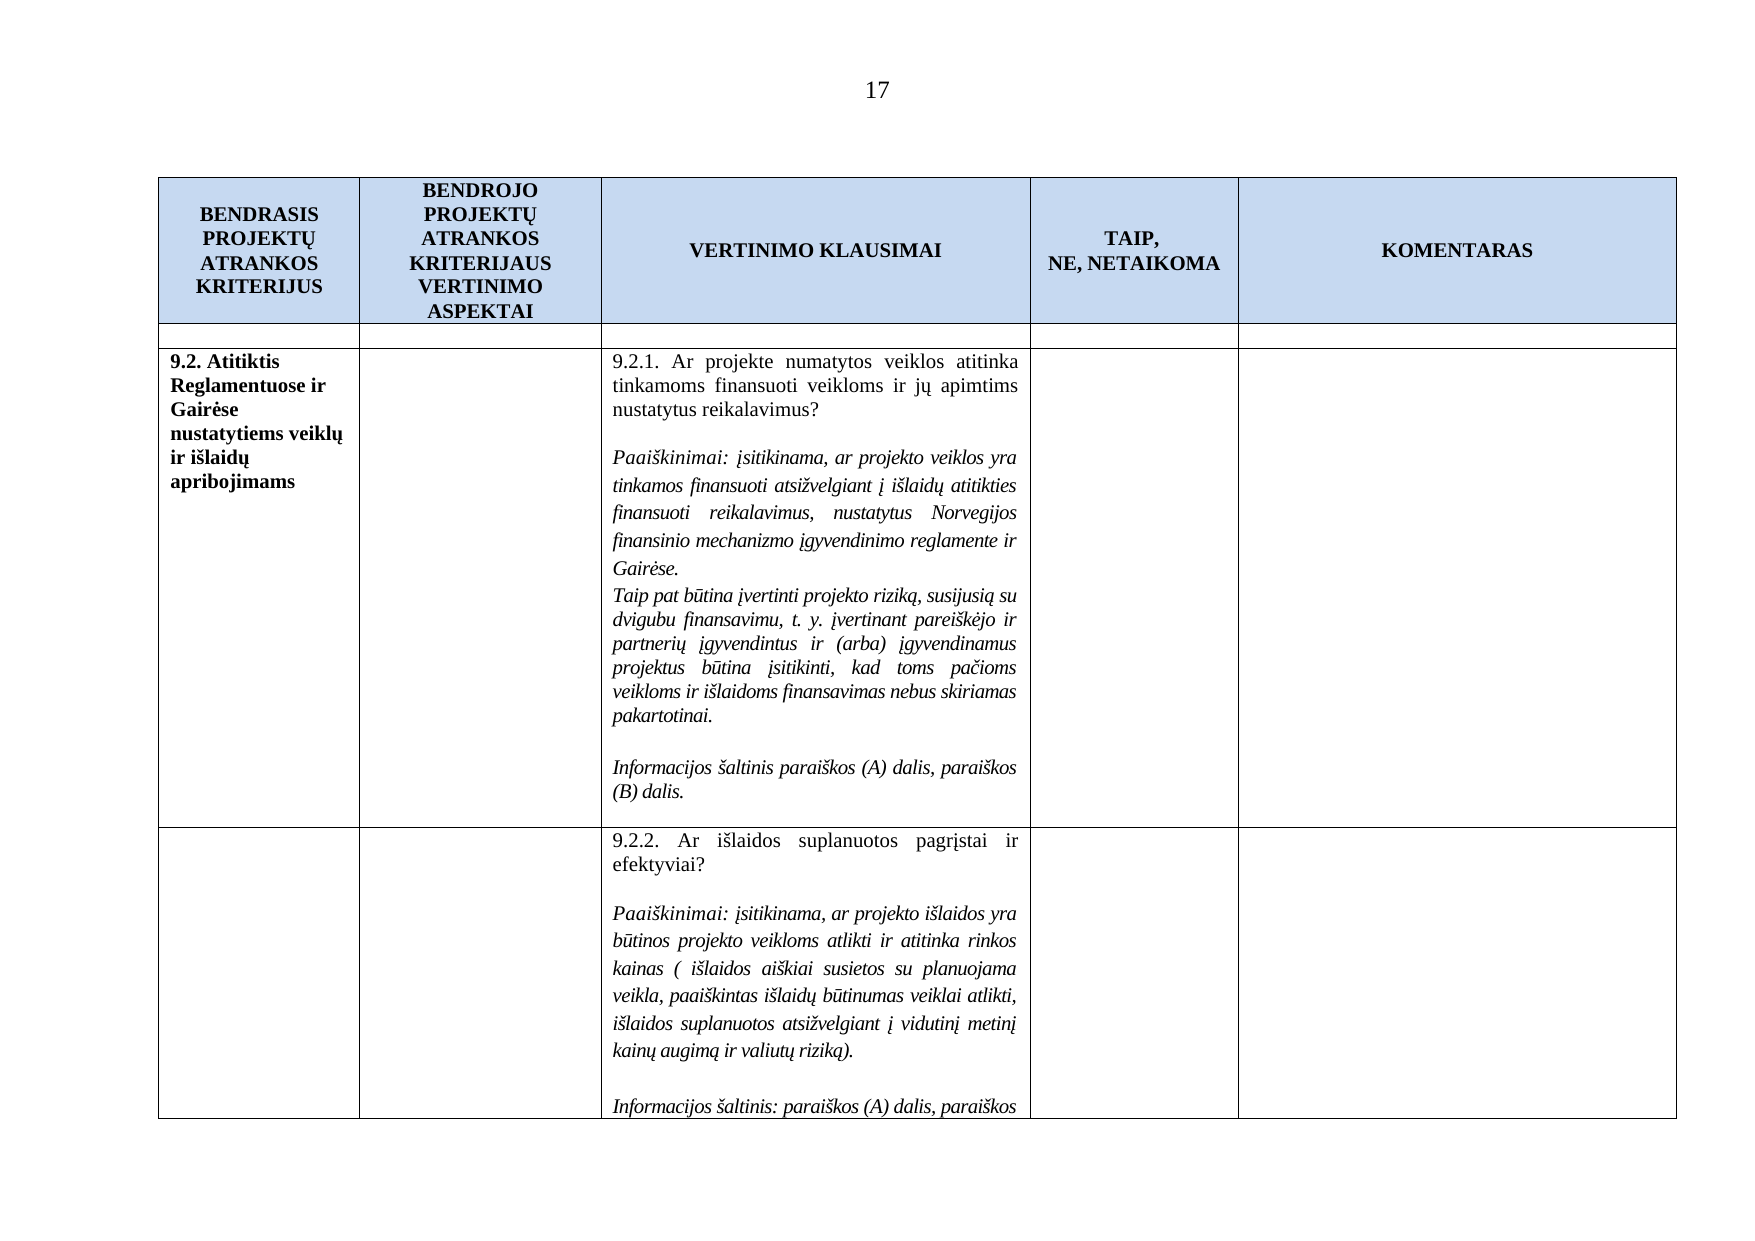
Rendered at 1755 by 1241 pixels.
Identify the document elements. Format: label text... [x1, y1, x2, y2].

table_cell [1031, 349, 1238, 827]
table_cell [1239, 349, 1676, 827]
table_cell 9.2.2. Ar išlaidos suplanuotos pagrįstai ir efektyviai? Paaiškinimai: įsitikinama, ar projekto išlaidos yra būtinos projekto veikloms atlikti ir atitinka rinkos kainas ( išlaidos aiškiai susietos su planuojama veikla, paaiškintas išlaidų būtinumas veiklai atlikti, išlaidos suplanuotos atsižvelgiant į vidutinį metinį kainų augimą ir valiutų riziką). Informacijos šaltinis: paraiškos (A) dalis, paraiškos [602, 828, 1030, 1118]
table_cell [1031, 324, 1238, 348]
table_header TAIP, NE, NETAIKOMA [1031, 178, 1238, 323]
table_cell 9.2. Atitiktis Reglamentuose ir Gairėse nustatytiems veiklų ir išlaidų apribojimams [159, 349, 359, 827]
table_cell [360, 828, 601, 1118]
table_cell [360, 324, 601, 348]
table_cell 9.2.1. Ar projekte numatytos veiklos atitinka tinkamoms finansuoti veikloms ir jų apimtims nustatytus reikalavimus? Paaiškinimai: įsitikinama, ar projekto veiklos yra tinkamos finansuoti atsižvelgiant į išlaidų atitikties finansuoti reikalavimus, nustatytus Norvegijos finansinio mechanizmo įgyvendinimo reglamente ir Gairėse. Taip pat būtina įvertinti projekto riziką, susijusią su dvigubu finansavimu, t. y. įvertinant pareiškėjo ir partnerių įgyvendintus ir (arba) įgyvendinamus projektus būtina įsitikinti, kad toms pačioms veikloms ir išlaidoms finansavimas nebus skiriamas pakartotinai. Informacijos šaltinis paraiškos (A) dalis, paraiškos (B) dalis. [602, 349, 1030, 827]
table_cell [1239, 828, 1676, 1118]
table_header KOMENTARAS [1239, 178, 1676, 323]
table_cell [1031, 828, 1238, 1118]
table_cell [360, 349, 601, 827]
table_header VERTINIMO KLAUSIMAI [602, 178, 1030, 323]
table_header BENDROJO PROJEKTŲ ATRANKOS KRITERIJAUS VERTINIMO ASPEKTAI [360, 178, 601, 323]
table_cell [602, 324, 1030, 348]
table_header BENDRASIS PROJEKTŲ ATRANKOS KRITERIJUS [159, 178, 359, 323]
table_cell [159, 324, 359, 348]
table_cell [1239, 324, 1676, 348]
table_cell [159, 828, 359, 1118]
